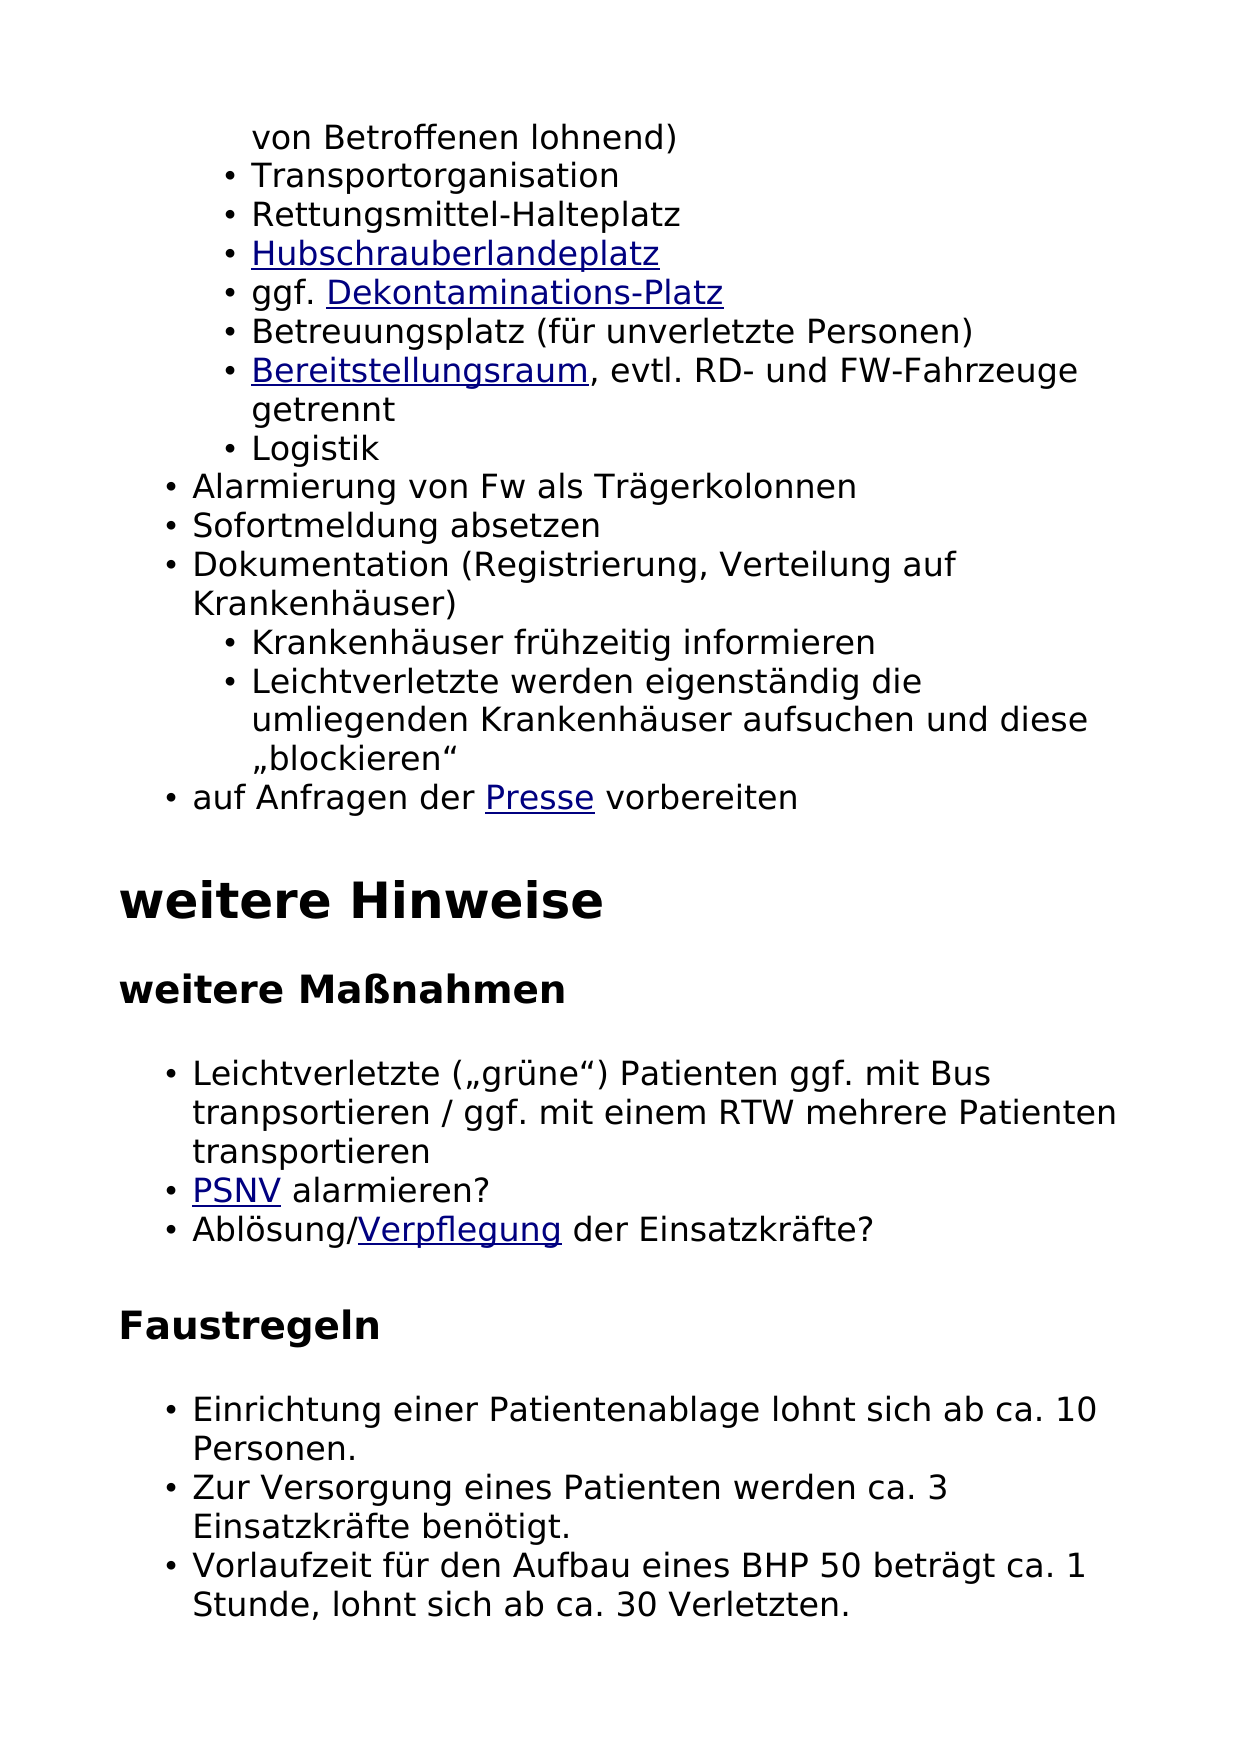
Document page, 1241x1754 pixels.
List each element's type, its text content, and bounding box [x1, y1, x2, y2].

subtitle weitere Maßnahmen [118, 968, 1122, 1013]
list PSNV alarmieren? [177, 1171, 1122, 1210]
list Hubschrauberlandeplatz [236, 235, 1122, 273]
list Zur Versorgung eines Patienten werden ca. 3 Einsatzkräfte benötigt. [177, 1468, 1122, 1546]
list Einrichtung einer Patientenablage lohnt sich ab ca. 10 Personen. [177, 1391, 1122, 1468]
list Krankenhäuser frühzeitig informieren [236, 623, 1122, 662]
list Dokumentation (Registrierung, Verteilung auf Krankenhäuser) [177, 546, 1122, 623]
list Alarmierung von Fw als Trägerkolonnen [177, 468, 1122, 507]
list Ablösung/Verpflegung der Einsatzkräfte? [177, 1210, 1122, 1249]
list Sofortmeldung absetzen [177, 507, 1122, 546]
list Betreuungsplatz (für unverletzte Personen) [236, 312, 1122, 351]
subtitle weitere Hinweise [118, 872, 1122, 930]
list Leichtverletzte („grüne“) Patienten ggf. mit Bus tranpsortieren / ggf. mit einem RTW mehrere Patienten transportieren [177, 1055, 1122, 1171]
list Transportorganisation [236, 157, 1122, 196]
list Bereitstellungsraum, evtl. RD- und FW-Fahrzeuge getrennt [236, 351, 1122, 429]
list auf Anfragen der Presse vorbereiten [177, 779, 1122, 817]
list Leichtverletzte werden eigenständig die umliegenden Krankenhäuser aufsuchen und diese „blockieren“ [236, 662, 1122, 779]
subtitle Faustregeln [118, 1304, 1122, 1349]
list Vorlaufzeit für den Aufbau eines BHP 50 beträgt ca. 1 Stunde, lohnt sich ab ca. 30 Verletzten. [177, 1546, 1122, 1624]
list ggf. Dekontaminations-Platz [236, 273, 1122, 312]
list Rettungsmittel-Halteplatz [236, 196, 1122, 235]
list Logistik [236, 429, 1122, 468]
list von Betroffenen lohnend) [236, 118, 1122, 157]
